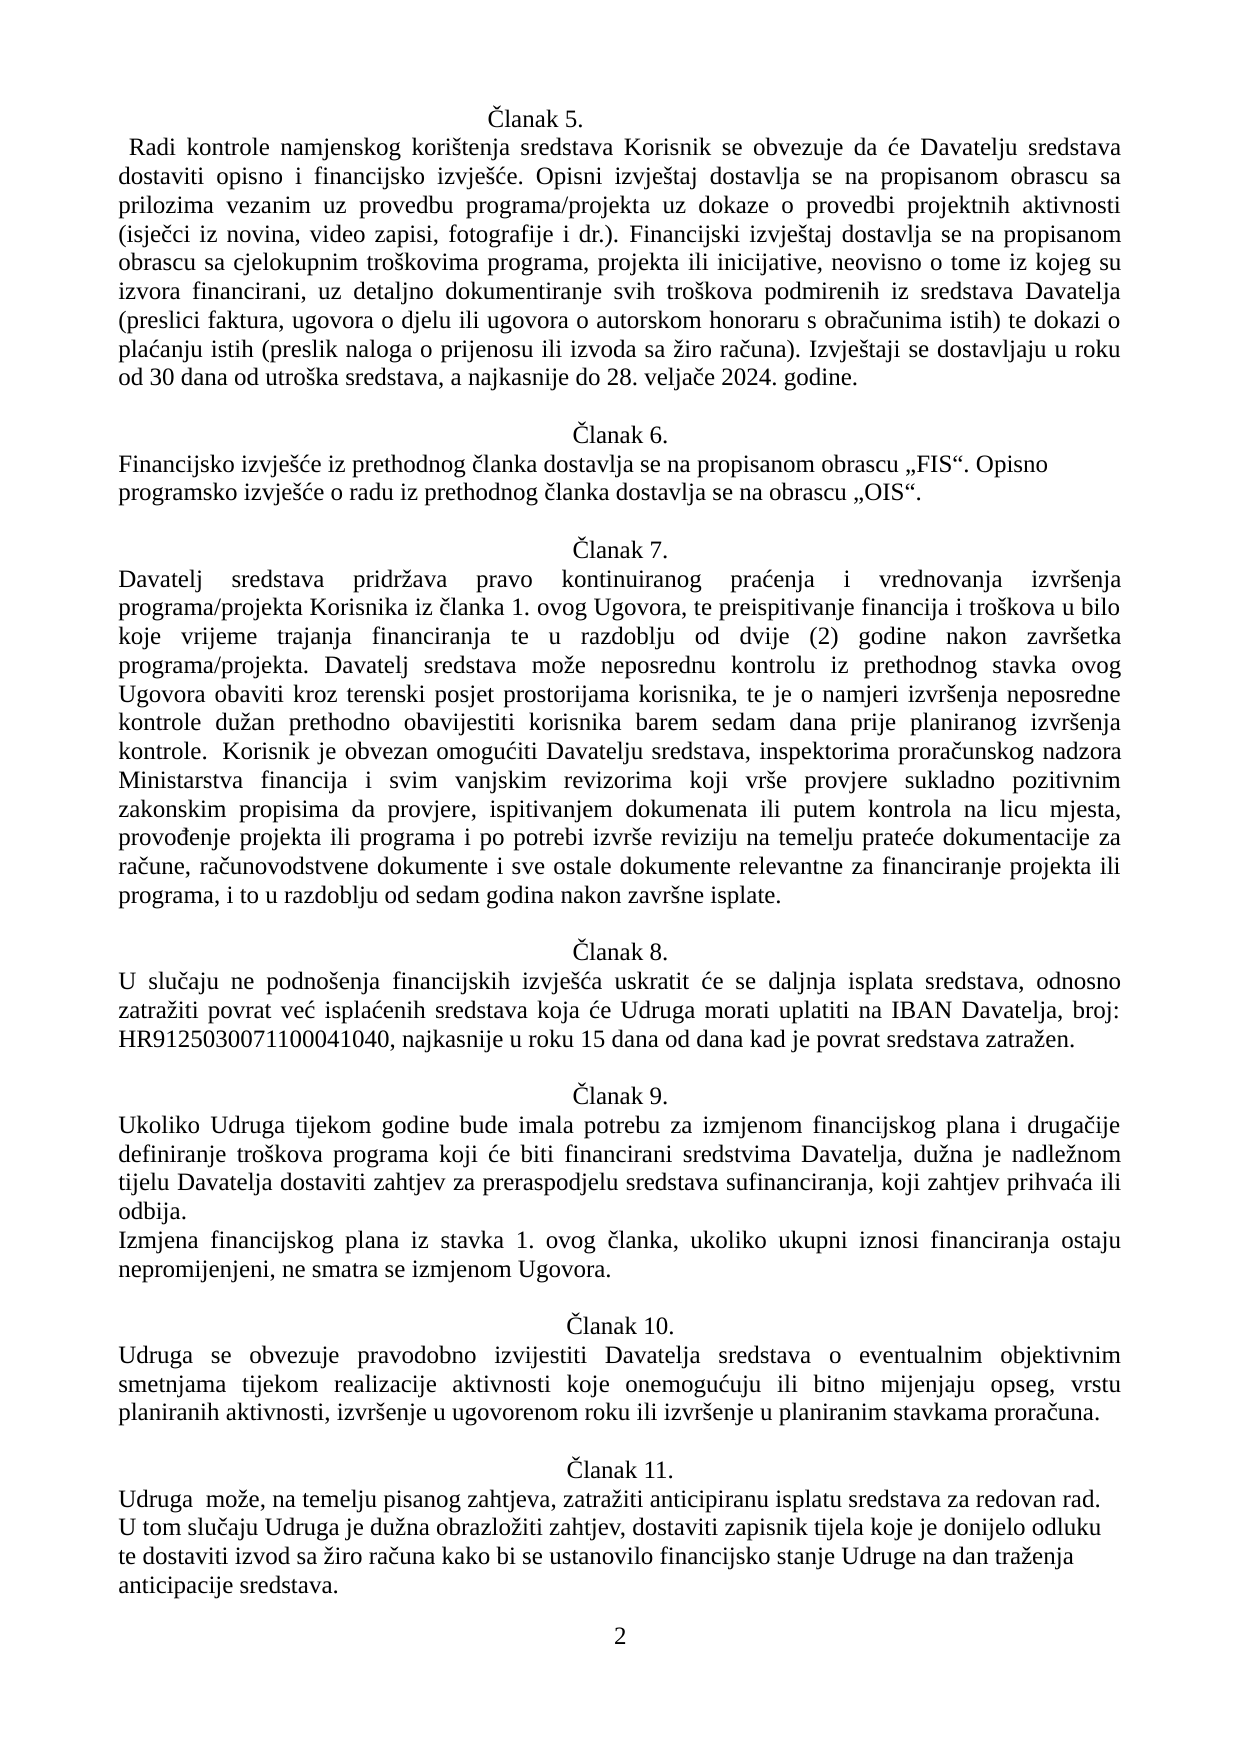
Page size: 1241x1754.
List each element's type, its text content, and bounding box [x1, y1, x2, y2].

text Financijsko izvješće iz prethodnog članka dostavlja se na propisanom obrascu „FIS“. Opisno programsko izvješće o radu iz prethodnog članka dostavlja se na obrascu „OIS“. [118, 449, 1122, 506]
text U slučaju ne podnošenja financijskih izvješća uskratit će se daljnja isplata sredstava, odnosno zatražiti povrat već isplaćenih sredstava koja će Udruga morati uplatiti na IBAN Davatelja, broj: HR9125030071100041040, najkasnije u roku 15 dana od dana kad je povrat sredstava zatražen. [118, 966, 1122, 1052]
text Ukoliko Udruga tijekom godine bude imala potrebu za izmjenom financijskog plana i drugačije definiranje troškova programa koji će biti financirani sredstvima Davatelja, dužna je nadležnom tijelu Davatelja dostaviti zahtjev za preraspodjelu sredstava sufinanciranja, koji zahtjev prihvaća ili odbija. [118, 1110, 1122, 1225]
text Članak 6. [118, 420, 1122, 449]
text Izmjena financijskog plana iz stavka 1. ovog članka, ukoliko ukupni iznosi financiranja ostaju nepromijenjeni, ne smatra se izmjenom Ugovora. [118, 1225, 1122, 1282]
text Članak 11. [118, 1455, 1122, 1484]
text Članak 9. [118, 1081, 1122, 1110]
text Članak 5. [118, 104, 1122, 132]
text Udruga može, na temelju pisanog zahtjeva, zatražiti anticipiranu isplatu sredstava za redovan rad. U tom slučaju Udruga je dužna obrazložiti zahtjev, dostaviti zapisnik tijela koje je donijelo odluku te dostaviti izvod sa žiro računa kako bi se ustanovilo financijsko stanje Udruge na dan traženja anticipacije sredstava. [118, 1484, 1122, 1599]
text Članak 8. [118, 937, 1122, 966]
text Članak 7. [118, 535, 1122, 564]
text Članak 10. [118, 1311, 1122, 1340]
text Udruga se obvezuje pravodobno izvijestiti Davatelja sredstava o eventualnim objektivnim smetnjama tijekom realizacije aktivnosti koje onemogućuju ili bitno mijenjaju opseg, vrstu planiranih aktivnosti, izvršenje u ugovorenom roku ili izvršenje u planiranim stavkama proračuna. [118, 1340, 1122, 1426]
text Radi kontrole namjenskog korištenja sredstava Korisnik se obvezuje da će Davatelju sredstava dostaviti opisno i financijsko izvješće. Opisni izvještaj dostavlja se na propisanom obrascu sa prilozima vezanim uz provedbu programa/projekta uz dokaze o provedbi projektnih aktivnosti (isječci iz novina, video zapisi, fotografije i dr.). Financijski izvještaj dostavlja se na propisanom obrascu sa cjelokupnim troškovima programa, projekta ili inicijative, neovisno o tome iz kojeg su izvora financirani, uz detaljno dokumentiranje svih troškova podmirenih iz sredstava Davatelja (preslici faktura, ugovora o djelu ili ugovora o autorskom honoraru s obračunima istih) te dokazi o plaćanju istih (preslik naloga o prijenosu ili izvoda sa žiro računa). Izvještaji se dostavljaju u roku od 30 dana od utroška sredstava, a najkasnije do 28. veljače 2024. godine. [118, 132, 1122, 391]
text Davatelj sredstava pridržava pravo kontinuiranog praćenja i vrednovanja izvršenja programa/projekta Korisnika iz članka 1. ovog Ugovora, te preispitivanje financija i troškova u bilo koje vrijeme trajanja financiranja te u razdoblju od dvije (2) godine nakon završetka programa/projekta. Davatelj sredstava može neposrednu kontrolu iz prethodnog stavka ovog Ugovora obaviti kroz terenski posjet prostorijama korisnika, te je o namjeri izvršenja neposredne kontrole dužan prethodno obavijestiti korisnika barem sedam dana prije planiranog izvršenja kontrole. Korisnik je obvezan omogućiti Davatelju sredstava, inspektorima proračunskog nadzora Ministarstva financija i svim vanjskim revizorima koji vrše provjere sukladno pozitivnim zakonskim propisima da provjere, ispitivanjem dokumenata ili putem kontrola na licu mjesta, provođenje projekta ili programa i po potrebi izvrše reviziju na temelju prateće dokumentacije za račune, računovodstvene dokumente i sve ostale dokumente relevantne za financiranje projekta ili programa, i to u razdoblju od sedam godina nakon završne isplate. [118, 564, 1122, 909]
